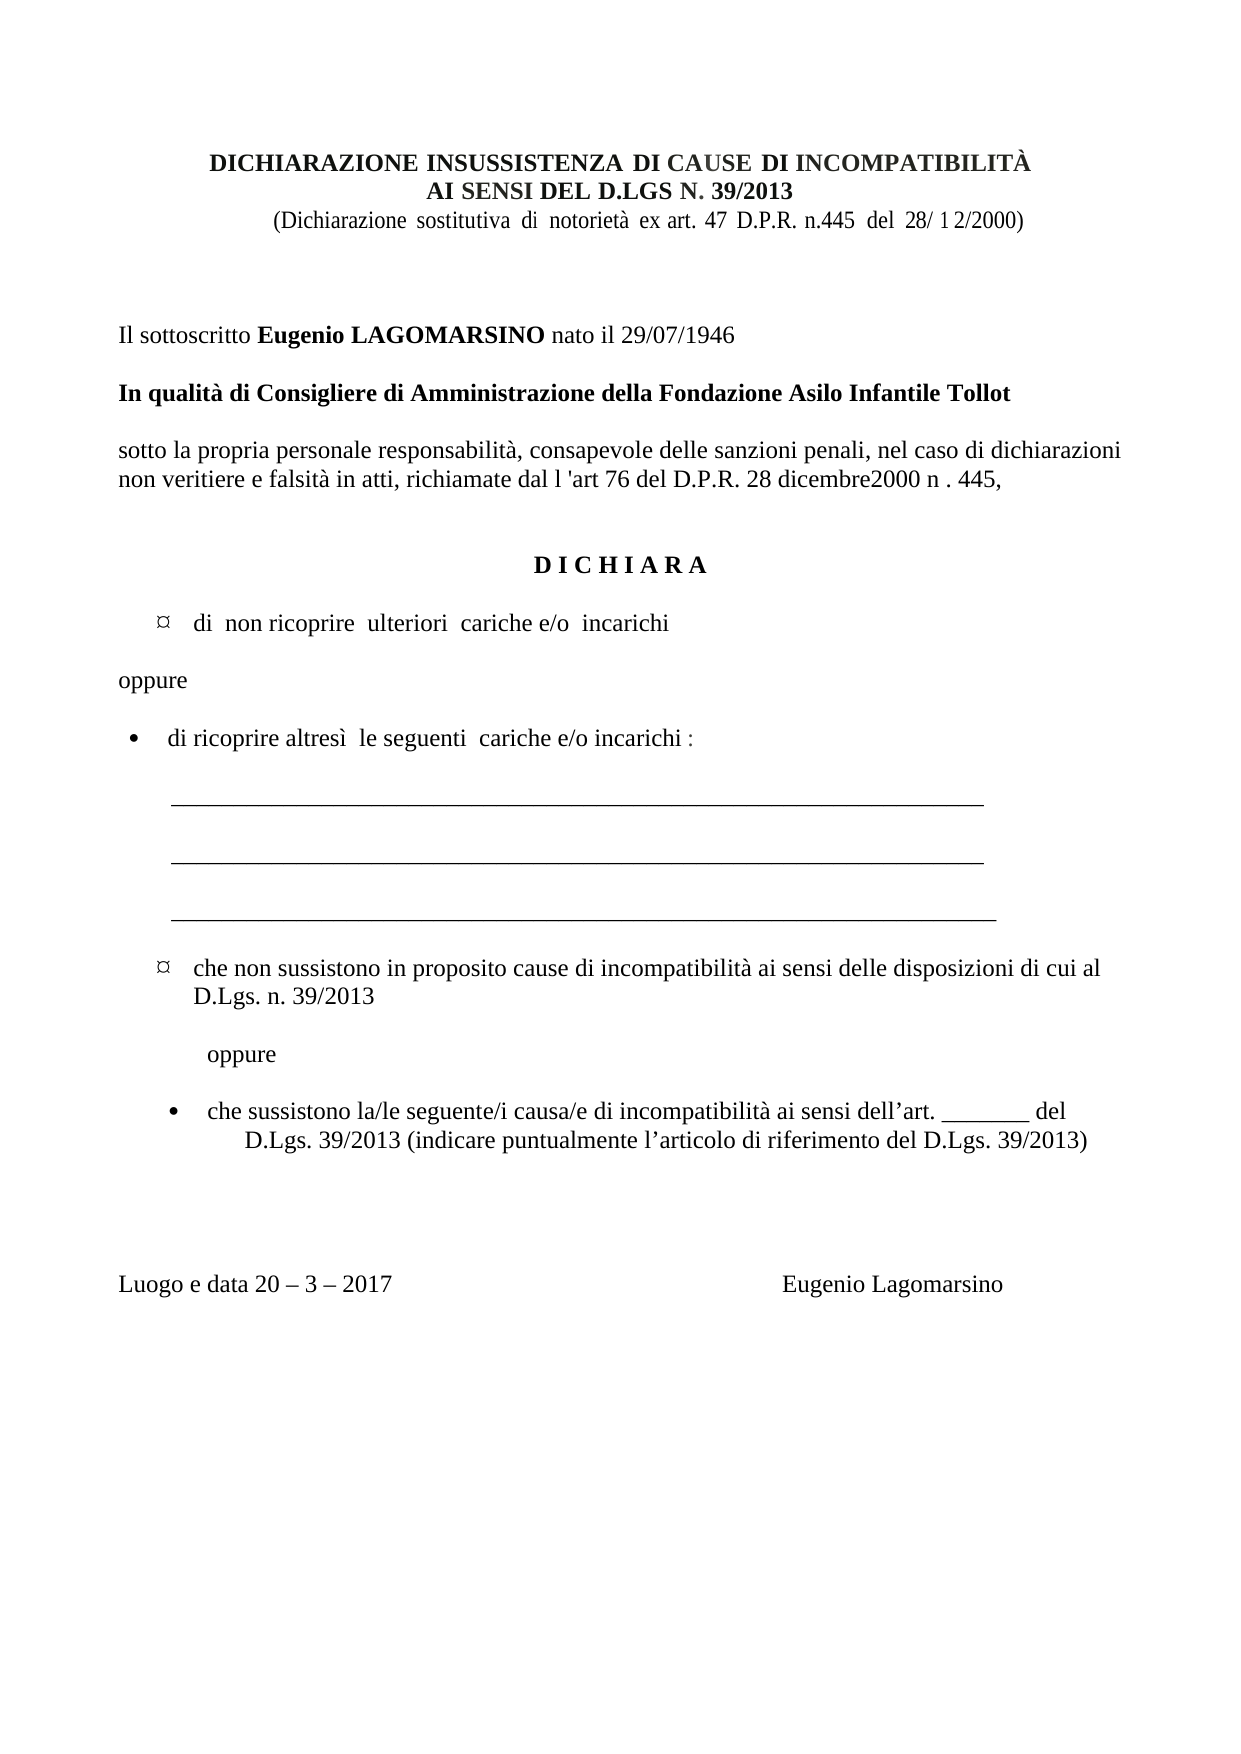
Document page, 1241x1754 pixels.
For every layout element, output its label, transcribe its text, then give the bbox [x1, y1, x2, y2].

text AI SENSI DEL D.LGS N. 39/2013 [266, 176, 953, 205]
list di ricoprire altresì le seguenti cariche e/o incarichi : [130, 723, 1122, 751]
text Luogo e data 20 – 3 – 2017 Eugenio Lagomarsino [118, 1269, 1122, 1298]
list che sussistono la/le seguente/i causa/e di incompatibilità ai sensi dell’art. _______ del D.Lgs. 39/2013 (indicare puntualmente l’articolo di riferimento del D.Lgs. 39/2013) [169, 1096, 1122, 1154]
text sotto la propria personale responsabilità, consapevole delle sanzioni penali, nel caso di dichiarazioni non veritiere e falsità in atti, richiamate dal l 'art 76 del D.P.R. 28 dicembre2000 n . 445, [118, 435, 1122, 493]
text _________________________________________________________________ [171, 780, 1122, 809]
text _________________________________________________________________ [171, 838, 1122, 866]
text oppure [118, 665, 1122, 694]
text D I C H I A R A [118, 550, 1122, 579]
text oppure [207, 1039, 1122, 1068]
text (Dichiarazione sostitutiva di notorietà ex art. 47 D.P.R. n.445 del 28/ 1 2/2000) [144, 205, 1122, 234]
list di non ricoprire ulteriori cariche e/o incarichi [156, 608, 1122, 636]
text __________________________________________________________________ [171, 895, 1122, 924]
text In qualità di Consigliere di Amministrazione della Fondazione Asilo Infantile Tollot [118, 378, 1122, 406]
text DICHIARAZIONE INSUSSISTENZA DI CAUSE DI INCOMPATIBILITÀ [118, 148, 1122, 176]
text Il sottoscritto Eugenio LAGOMARSINO nato il 29/07/1946 [118, 320, 1122, 349]
list che non sussistono in proposito cause di incompatibilità ai sensi delle disposizioni di cui al D.Lgs. n. 39/2013 [156, 953, 1122, 1010]
